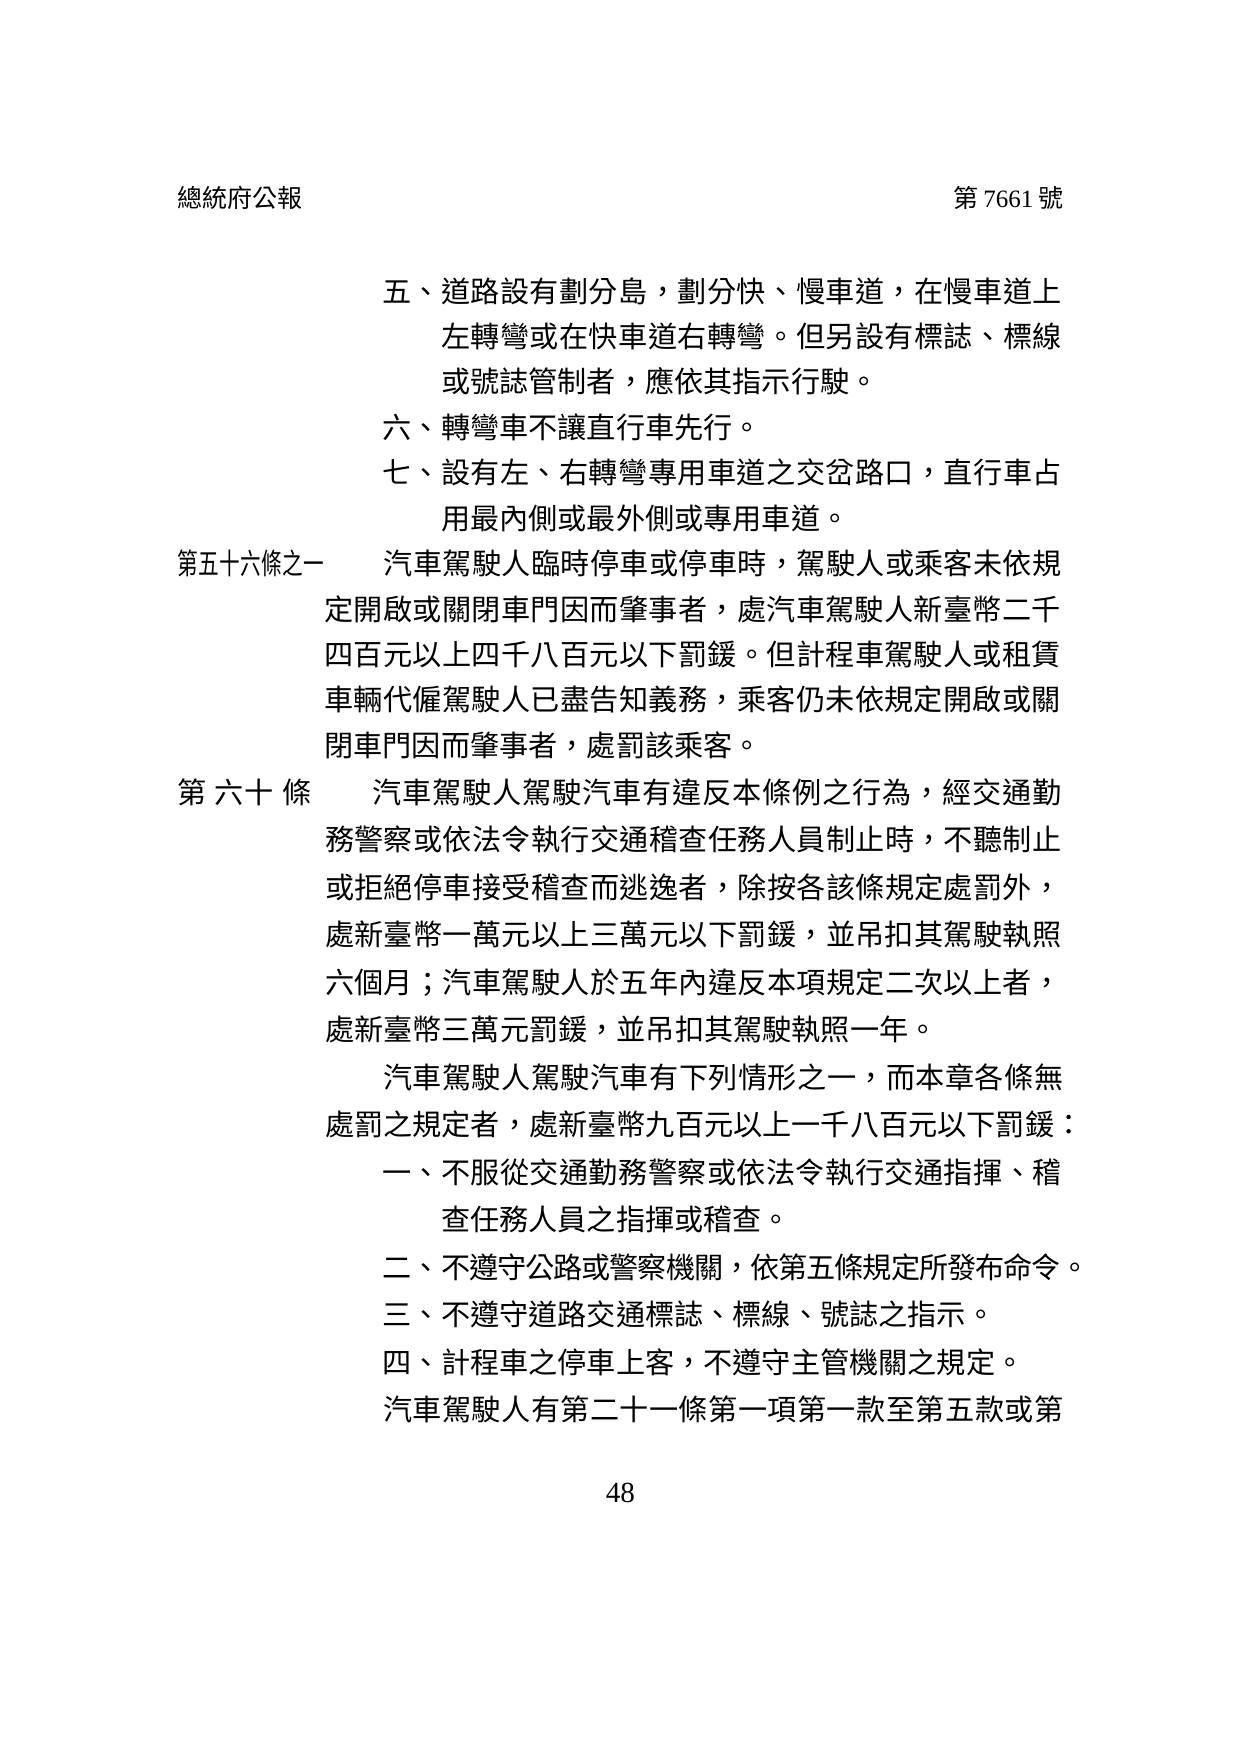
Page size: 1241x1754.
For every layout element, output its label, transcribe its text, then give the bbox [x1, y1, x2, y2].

text 二、 不遵守公路或警察機關，依第五條規定所發布命令。 [382, 1240, 1063, 1288]
text 汽車駕駛人有第二十一條第一項第一款至第五款或第 [325, 1383, 1063, 1430]
text 一、 不服從交通勤務警察或依法令執行交通指揮、稽查任務人員之指揮或稽查。 [382, 1145, 1063, 1240]
text 第五十六條之一 汽車駕駛人臨時停車或停車時，駕駛人或乘客未依規定開啟或關閉車門因而肇事者，處汽車駕駛人新臺幣二千四百元以上四千八百元以下罰鍰。但計程車駕駛人或租賃車輛代僱駕駛人已盡告知義務，乘客仍未依規定開啟或關閉車門因而肇事者，處罰該乘客。 [177, 538, 1063, 765]
text 三、 不遵守道路交通標誌、標線、號誌之指示。 [382, 1288, 1063, 1335]
text 七、 設有左、右轉彎專用車道之交岔路口，直行車占用最內側或最外側或專用車道。 [382, 447, 1063, 538]
text 六、 轉彎車不讓直行車先行。 [382, 402, 1063, 447]
text 汽車駕駛人駕駛汽車有下列情形之一，而本章各條無處罰之規定者，處新臺幣九百元以上一千八百元以下罰鍰： [325, 1050, 1063, 1145]
text 四、 計程車之停車上客，不遵守主管機關之規定。 [382, 1335, 1063, 1383]
text 第 六十 條 汽車駕駛人駕駛汽車有違反本條例之行為，經交通勤務警察或依法令執行交通稽查任務人員制止時，不聽制止或拒絕停車接受稽查而逃逸者，除按各該條規定處罰外，處新臺幣一萬元以上三萬元以下罰鍰，並吊扣其駕駛執照六個月；汽車駕駛人於五年內違反本項規定二次以上者，處新臺幣三萬元罰鍰，並吊扣其駕駛執照一年。 [177, 765, 1063, 1050]
text 五、 道路設有劃分島，劃分快、慢車道，在慢車道上左轉彎或在快車道右轉彎。但另設有標誌、標線或號誌管制者，應依其指示行駛。 [382, 266, 1063, 402]
